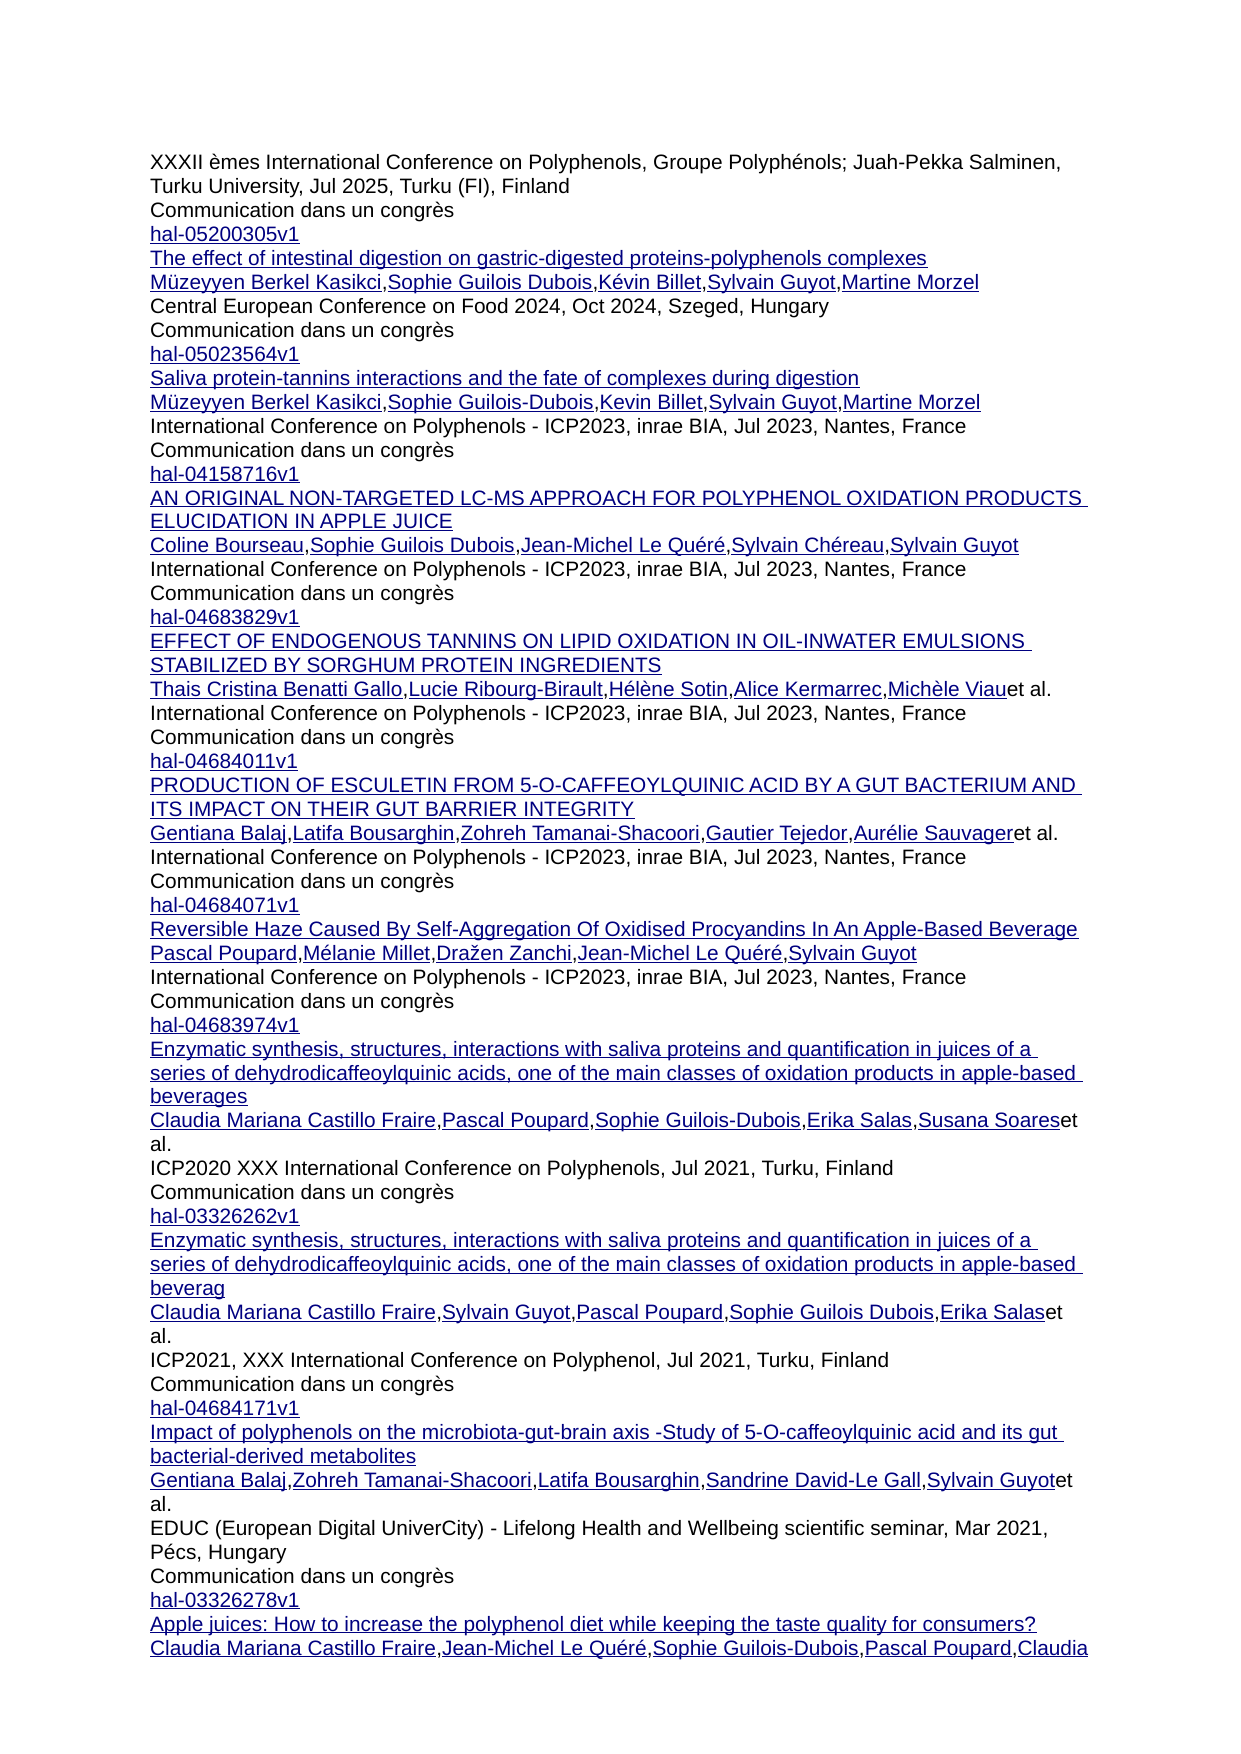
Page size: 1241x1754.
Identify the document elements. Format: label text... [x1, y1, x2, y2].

table_cell The effect of intestinal digestion on gastric-digested proteins-polyphenols complexes Müzeyyen Berkel Kasikci,Sophie Guilois Dubois,Kévin Billet,Sylvain Guyot,Martine Morzel Central European Conference on Food 2024, Oct 2024, Szeged, Hungary Communication dans un congrès hal-05023564v1 [150, 246, 1090, 366]
table_cell PRODUCTION OF ESCULETIN FROM 5-O-CAFFEOYLQUINIC ACID BY A GUT BACTERIUM AND ITS IMPACT ON THEIR GUT BARRIER INTEGRITY Gentiana Balaj,Latifa Bousarghin,Zohreh Tamanai-Shacoori,Gautier Tejedor,Aurélie Sauvageret al. International Conference on Polyphenols - ICP2023, inrae BIA, Jul 2023, Nantes, France Communication dans un congrès hal-04684071v1 [150, 773, 1090, 917]
table_cell Saliva protein-tannins interactions and the fate of complexes during digestion Müzeyyen Berkel Kasikci,Sophie Guilois-Dubois,Kevin Billet,Sylvain Guyot,Martine Morzel International Conference on Polyphenols - ICP2023, inrae BIA, Jul 2023, Nantes, France Communication dans un congrès hal-04158716v1 [150, 366, 1090, 485]
table_cell Impact of polyphenols on the microbiota-gut-brain axis -Study of 5-O-caffeoylquinic acid and its gut bacterial-derived metabolites Gentiana Balaj,Zohreh Tamanai-Shacoori,Latifa Bousarghin,Sandrine David-Le Gall,Sylvain Guyotet al. EDUC (European Digital UniverCity) - Lifelong Health and Wellbeing scientific seminar, Mar 2021, Pécs, Hungary Communication dans un congrès hal-03326278v1 [150, 1420, 1090, 1611]
table_cell Enzymatic synthesis, structures, interactions with saliva proteins and quantification in juices of a series of dehydrodicaffeoylquinic acids, one of the main classes of oxidation products in apple-based beverages Claudia Mariana Castillo Fraire,Pascal Poupard,Sophie Guilois-Dubois,Erika Salas,Susana Soareset al. ICP2020 XXX International Conference on Polyphenols, Jul 2021, Turku, Finland Communication dans un congrès hal-03326262v1 [150, 1036, 1090, 1228]
table_cell XXXII èmes International Conference on Polyphenols, Groupe Polyphénols; Juah-Pekka Salminen, Turku University, Jul 2025, Turku (FI), Finland Communication dans un congrès hal-05200305v1 [150, 150, 1090, 246]
table_cell AN ORIGINAL NON-TARGETED LC-MS APPROACH FOR POLYPHENOL OXIDATION PRODUCTS ELUCIDATION IN APPLE JUICE Coline Bourseau,Sophie Guilois Dubois,Jean-Michel Le Quéré,Sylvain Chéreau,Sylvain Guyot International Conference on Polyphenols - ICP2023, inrae BIA, Jul 2023, Nantes, France Communication dans un congrès hal-04683829v1 [150, 485, 1090, 629]
table_cell EFFECT OF ENDOGENOUS TANNINS ON LIPID OXIDATION IN OIL-INWATER EMULSIONS STABILIZED BY SORGHUM PROTEIN INGREDIENTS Thais Cristina Benatti Gallo,Lucie Ribourg-Birault,Hélène Sotin,Alice Kermarrec,Michèle Viauet al. International Conference on Polyphenols - ICP2023, inrae BIA, Jul 2023, Nantes, France Communication dans un congrès hal-04684011v1 [150, 629, 1090, 773]
table_cell Enzymatic synthesis, structures, interactions with saliva proteins and quantification in juices of a series of dehydrodicaffeoylquinic acids, one of the main classes of oxidation products in apple-based beverag Claudia Mariana Castillo Fraire,Sylvain Guyot,Pascal Poupard,Sophie Guilois Dubois,Erika Salaset al. ICP2021, XXX International Conference on Polyphenol, Jul 2021, Turku, Finland Communication dans un congrès hal-04684171v1 [150, 1228, 1090, 1420]
table_cell Apple juices: How to increase the polyphenol diet while keeping the taste quality for consumers? Claudia Mariana Castillo Fraire,Jean-Michel Le Quéré,Sophie Guilois-Dubois,Pascal Poupard,Claudia [150, 1611, 1090, 1659]
table_cell Reversible Haze Caused By Self-Aggregation Of Oxidised Procyandins In An Apple-Based Beverage Pascal Poupard,Mélanie Millet,Dražen Zanchi,Jean-Michel Le Quéré,Sylvain Guyot International Conference on Polyphenols - ICP2023, inrae BIA, Jul 2023, Nantes, France Communication dans un congrès hal-04683974v1 [150, 917, 1090, 1036]
